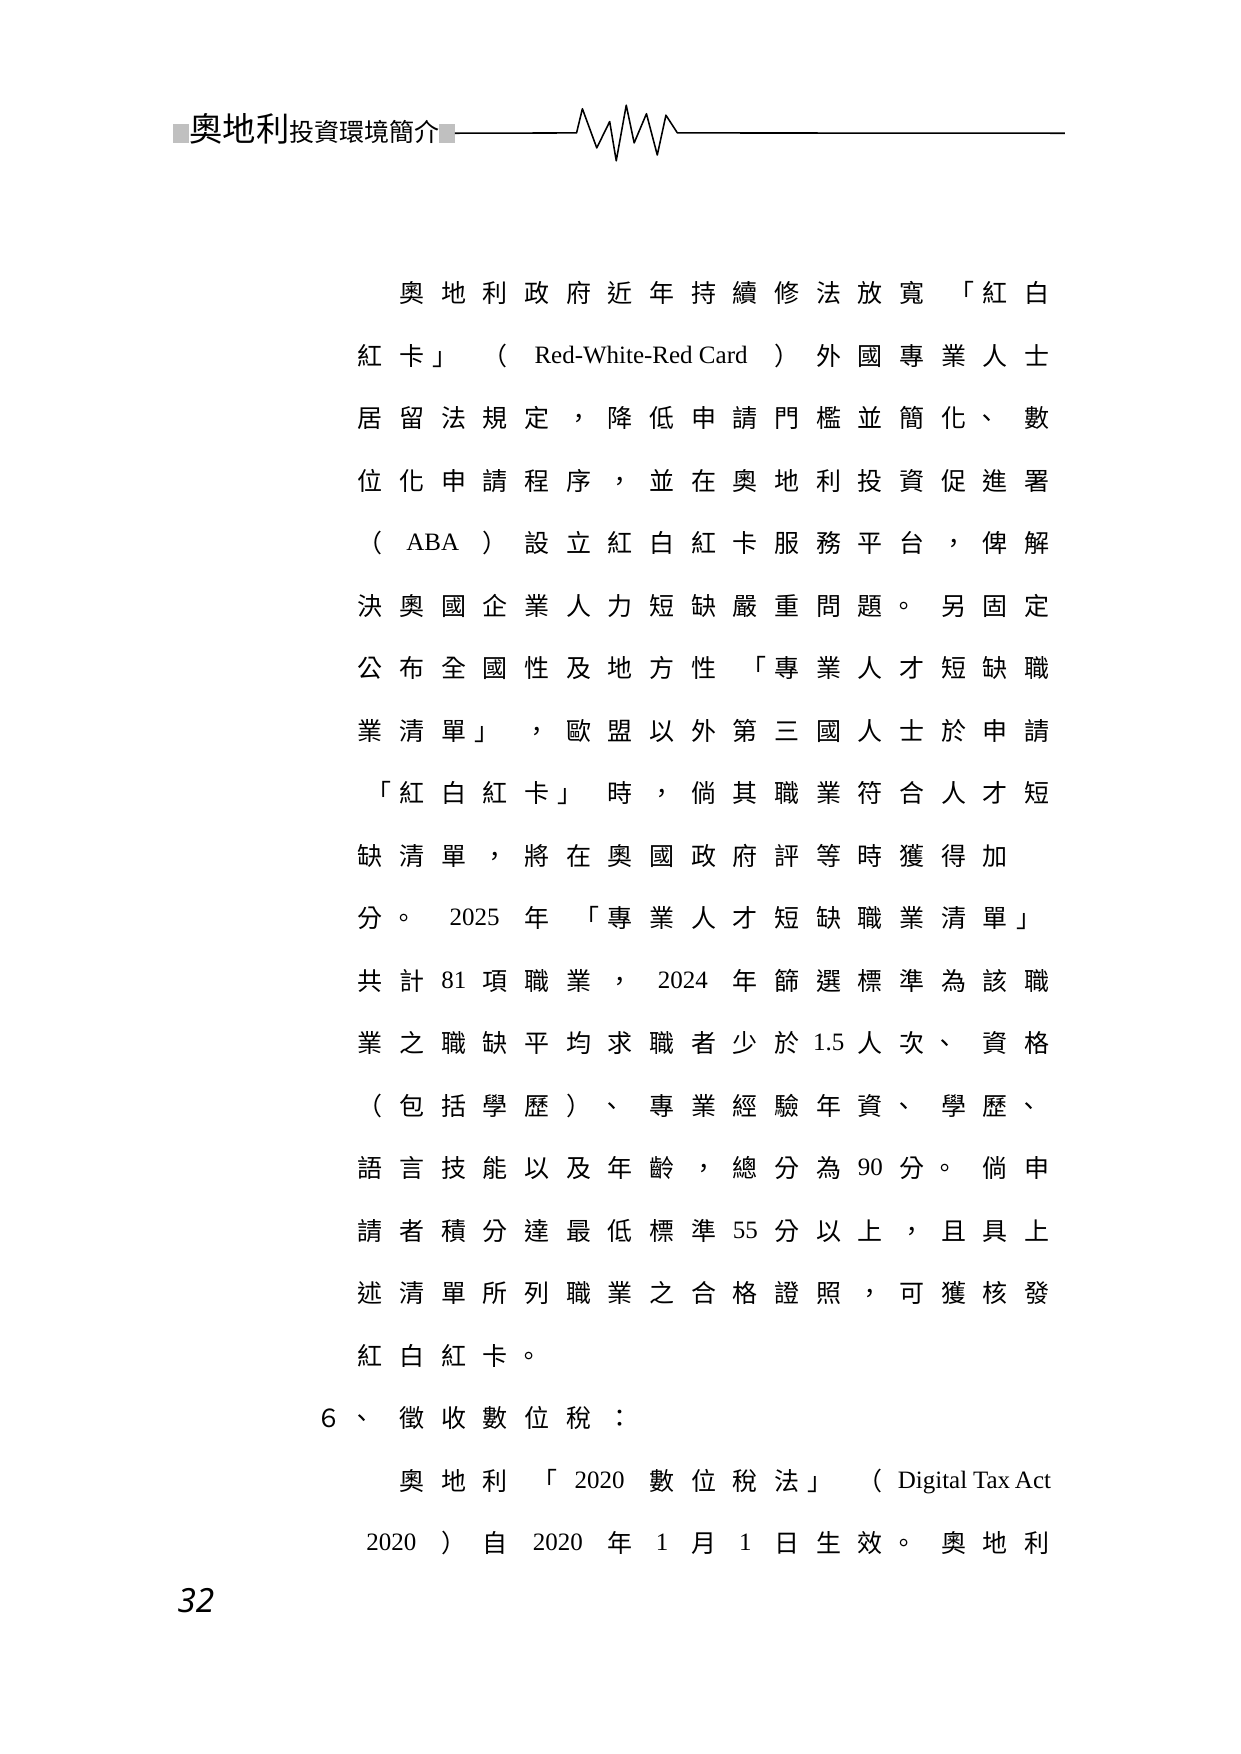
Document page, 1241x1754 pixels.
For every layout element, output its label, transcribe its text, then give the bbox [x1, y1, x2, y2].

text 奧地利政府近年持續修法放寬「紅白紅卡」（Red-White-Red Card）外國專業人士居留法規定，降低申請門檻並簡化、數位化申請程序，並在奧地利投資促進署（ABA）設立紅白紅卡服務平台，俾解決奧國企業人力短缺嚴重問題。另固定公布全國性及地方性「專業人才短缺職業清單」，歐盟以外第三國人士於申請「紅白紅卡」時，倘其職業符合人才短缺清單，將在奧國政府評等時獲得加分。2025年「專業人才短缺職業清單」共計81項職業，2024年篩選標準為該職業之職缺平均求職者少於1.5人次、資格（包括學歷）、專業經驗年資、學歷、語言技能以及年齡，總分為90分。倘申請者積分達最低標準55分以上，且具上述清單所列職業之合格證照，可獲核發紅白紅卡。 [330, 250, 1058, 1375]
text 奧地利「2020數位稅法」（Digital Tax Act 2020）自2020年1月1日生效。奧地利 [330, 1438, 1058, 1563]
text ６、徵收數位稅： [281, 1375, 1058, 1438]
